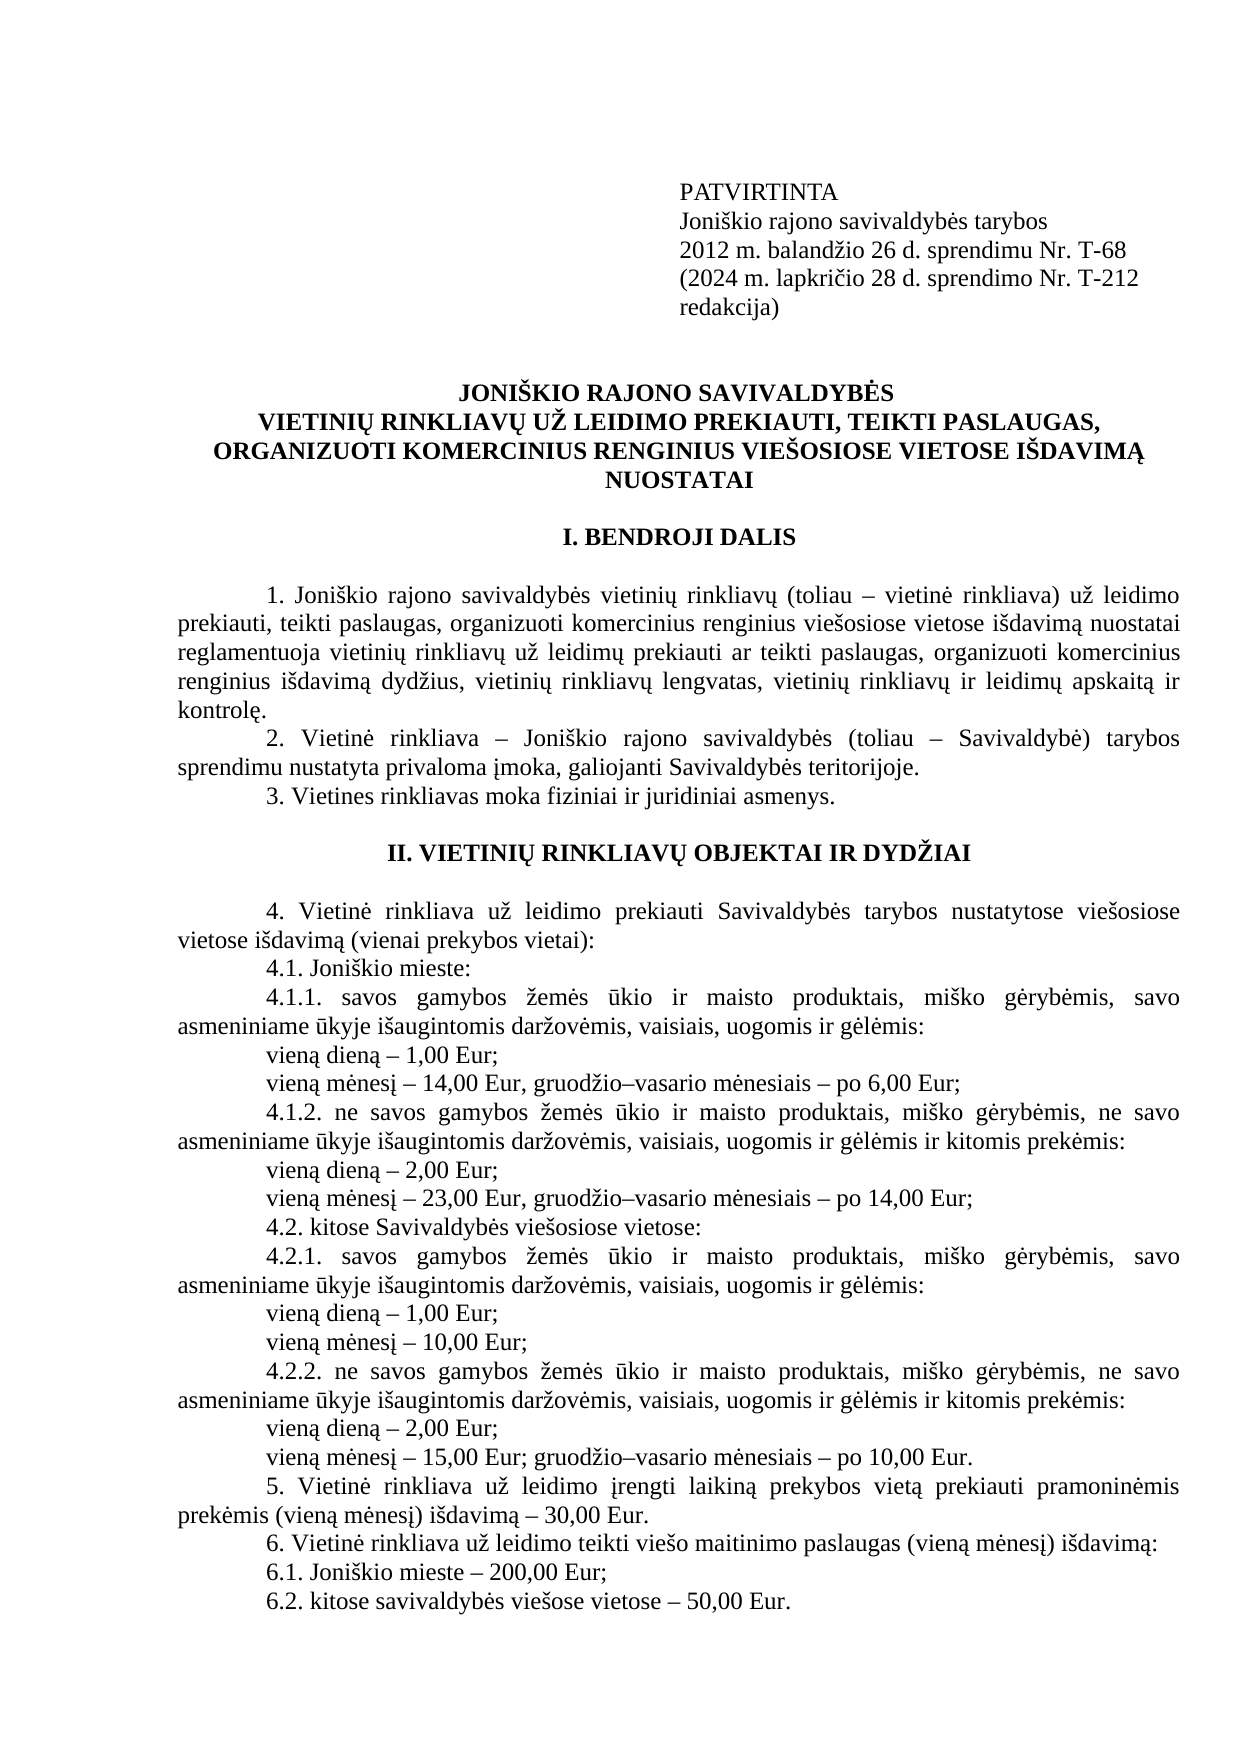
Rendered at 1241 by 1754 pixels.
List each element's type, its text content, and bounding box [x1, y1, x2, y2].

text PATVIRTINTA [679, 177, 1181, 206]
text vieną mėnesį – 10,00 Eur; [177, 1327, 1181, 1356]
text 4.1. Joniškio mieste: [177, 953, 1181, 982]
text vieną mėnesį – 14,00 Eur, gruodžio–vasario mėnesiais – po 6,00 Eur; [177, 1068, 1181, 1097]
text JONIŠKIO RAJONO SAVIVALDYBĖS [177, 378, 1181, 407]
text 2. Vietinė rinkliava – Joniškio rajono savivaldybės (toliau – Savivaldybė) tarybos sprendimu nustatyta privaloma įmoka, galiojanti Savivaldybės teritorijoje. [177, 723, 1181, 781]
text 4.1.1. savos gamybos žemės ūkio ir maisto produktais, miško gėrybėmis, savo asmeniniame ūkyje išaugintomis daržovėmis, vaisiais, uogomis ir gėlėmis: [177, 982, 1181, 1040]
text NUOSTATAI [177, 465, 1181, 493]
text 4.1.2. ne savos gamybos žemės ūkio ir maisto produktais, miško gėrybėmis, ne savo asmeniniame ūkyje išaugintomis daržovėmis, vaisiais, uogomis ir gėlėmis ir kitomis prekėmis: [177, 1097, 1181, 1155]
text 5. Vietinė rinkliava už leidimo įrengti laikiną prekybos vietą prekiauti pramoninėmis prekėmis (vieną mėnesį) išdavimą – 30,00 Eur. [177, 1471, 1181, 1528]
subtitle iI. Vietinių rinkliavų objektai ir dydžiai [177, 838, 1181, 867]
text vieną dieną – 2,00 Eur; [177, 1413, 1181, 1442]
text Joniškio rajono savivaldybės tarybos [679, 206, 1181, 235]
text 6.2. kitose savivaldybės viešose vietose – 50,00 Eur. [177, 1586, 1181, 1615]
text 4.2.1. savos gamybos žemės ūkio ir maisto produktais, miško gėrybėmis, savo asmeniniame ūkyje išaugintomis daržovėmis, vaisiais, uogomis ir gėlėmis: [177, 1241, 1181, 1298]
text 1. Joniškio rajono savivaldybės vietinių rinkliavų (toliau – vietinė rinkliava) už leidimo prekiauti, teikti paslaugas, organizuoti komercinius renginius viešosiose vietose išdavimą nuostatai reglamentuoja vietinių rinkliavų už leidimų prekiauti ar teikti paslaugas, organizuoti komercinius renginius išdavimą dydžius, vietinių rinkliavų lengvatas, vietinių rinkliavų ir leidimų apskaitą ir kontrolę. [177, 580, 1181, 723]
text 6.1. Joniškio mieste – 200,00 Eur; [177, 1557, 1181, 1586]
text vieną dieną – 2,00 Eur; [177, 1155, 1181, 1183]
text VIETINIŲ RINKLIAVŲ UŽ LEIDIMO PREKIAUTI, TEIKTI PASLAUGAS, [177, 407, 1181, 436]
text 3. Vietines rinkliavas moka fiziniai ir juridiniai asmenys. [177, 781, 1181, 810]
text 4.2. kitose Savivaldybės viešosiose vietose: [177, 1212, 1181, 1241]
text vieną mėnesį – 23,00 Eur, gruodžio–vasario mėnesiais – po 14,00 Eur; [177, 1183, 1181, 1212]
text vieną dieną – 1,00 Eur; [177, 1040, 1181, 1068]
text 4. Vietinė rinkliava už leidimo prekiauti Savivaldybės tarybos nustatytose viešosiose vietose išdavimą (vienai prekybos vietai): [177, 896, 1181, 953]
text vieną dieną – 1,00 Eur; [177, 1298, 1181, 1327]
text vieną mėnesį – 15,00 Eur; gruodžio–vasario mėnesiais – po 10,00 Eur. [177, 1442, 1181, 1471]
text ORGANIZUOTI KOMERCINIUS RENGINIUS VIEŠOSIOSE VIETOSE IŠDAVIMĄ [177, 436, 1181, 465]
text redakcija) [679, 292, 1181, 321]
text 2012 m. balandžio 26 d. sprendimu Nr. T-68 [679, 235, 1181, 263]
text I. Bendroji dalis [177, 522, 1181, 551]
text (2024 m. lapkričio 28 d. sprendimo Nr. T-212 [679, 263, 1181, 292]
text 6. Vietinė rinkliava už leidimo teikti viešo maitinimo paslaugas (vieną mėnesį) išdavimą: [177, 1528, 1181, 1557]
text 4.2.2. ne savos gamybos žemės ūkio ir maisto produktais, miško gėrybėmis, ne savo asmeniniame ūkyje išaugintomis daržovėmis, vaisiais, uogomis ir gėlėmis ir kitomis prekėmis: [177, 1356, 1181, 1413]
